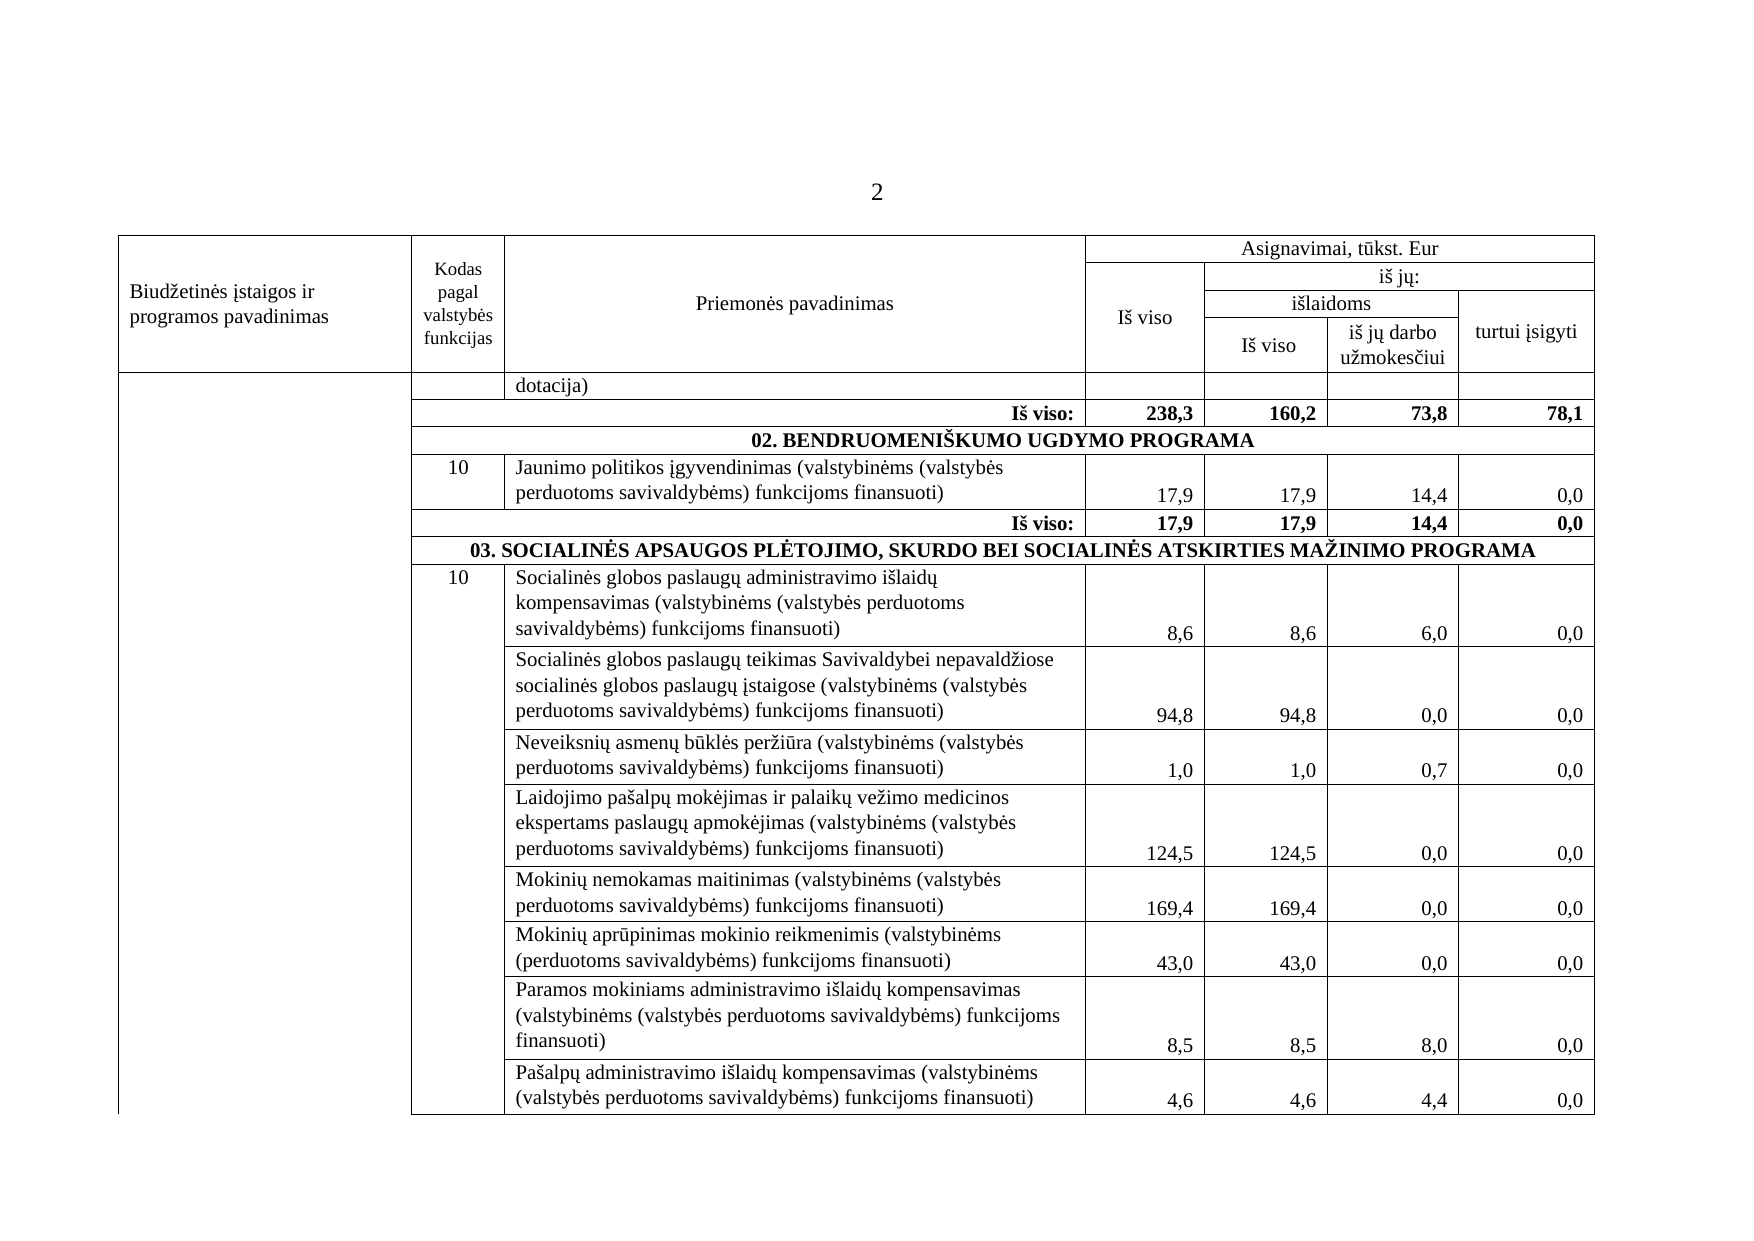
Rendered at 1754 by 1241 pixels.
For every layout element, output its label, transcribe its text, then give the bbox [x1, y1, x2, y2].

table_cell [119, 866, 411, 921]
table_cell 43,0 [1086, 922, 1204, 976]
table_cell 17,9 [1205, 510, 1327, 536]
table_cell 0,0 [1459, 565, 1594, 646]
table_cell Iš viso [1205, 318, 1327, 372]
table_cell [119, 426, 411, 454]
table_cell turtui įsigyti [1459, 291, 1594, 372]
table_cell [119, 564, 411, 646]
table_cell 169,4 [1205, 867, 1327, 921]
table_cell 10 [412, 565, 504, 1114]
table_cell [119, 1059, 411, 1114]
table_cell 73,8 [1328, 400, 1458, 426]
table_cell 78,1 [1459, 400, 1594, 426]
table_cell Mokinių nemokamas maitinimas (valstybinėms (valstybės perduotoms savivaldybėms) funkcijoms finansuoti) [505, 867, 1085, 921]
table_cell [1459, 373, 1594, 399]
table_cell 4,6 [1086, 1060, 1204, 1114]
table_cell 0,0 [1328, 647, 1458, 729]
table_cell 0,0 [1459, 455, 1594, 509]
table_cell [119, 509, 411, 536]
table_cell 8,0 [1328, 977, 1458, 1059]
table_cell 4,6 [1205, 1060, 1327, 1114]
table_cell 0,0 [1459, 785, 1594, 866]
table_cell 10 [412, 455, 504, 509]
table_cell iš jų: [1205, 263, 1594, 290]
table_cell 124,5 [1205, 785, 1327, 866]
table_cell 1,0 [1086, 730, 1204, 784]
table_cell Jaunimo politikos įgyvendinimas (valstybinėms (valstybės perduotoms savivaldybėms) funkcijoms finansuoti) [505, 455, 1085, 509]
table_cell [119, 729, 411, 784]
table_cell 0,0 [1459, 867, 1594, 921]
table_header Priemonės pavadinimas [505, 236, 1085, 372]
table_cell Neveiksnių asmenų būklės peržiūra (valstybinėms (valstybės perduotoms savivaldybėms) funkcijoms finansuoti) [505, 730, 1085, 784]
table_cell [119, 784, 411, 866]
table_cell [119, 536, 411, 564]
table_cell [119, 373, 411, 399]
table_cell 4,4 [1328, 1060, 1458, 1114]
table_cell 124,5 [1086, 785, 1204, 866]
table_cell Socialinės globos paslaugų administravimo išlaidų kompensavimas (valstybinėms (valstybės perduotoms savivaldybėms) funkcijoms finansuoti) [505, 565, 1085, 646]
table_cell 0,0 [1459, 510, 1594, 536]
table_cell 0,0 [1328, 785, 1458, 866]
table_header Asignavimai, tūkst. Eur [1086, 236, 1594, 262]
table_cell 94,8 [1205, 647, 1327, 729]
table_cell 02. BENDRUOMENIŠKUMO UGDYMO PROGRAMA [412, 427, 1594, 454]
table_cell 160,2 [1205, 400, 1327, 426]
table_cell 43,0 [1205, 922, 1327, 976]
table_cell 0,0 [1459, 1060, 1594, 1114]
table_cell 94,8 [1086, 647, 1204, 729]
table_cell 0,0 [1328, 867, 1458, 921]
table_cell 238,3 [1086, 400, 1204, 426]
table_cell [119, 976, 411, 1059]
table_cell 8,6 [1205, 565, 1327, 646]
table_cell 14,4 [1328, 455, 1458, 509]
table_cell Laidojimo pašalpų mokėjimas ir palaikų vežimo medicinos ekspertams paslaugų apmokėjimas (valstybinėms (valstybės perduotoms savivaldybėms) funkcijoms finansuoti) [505, 785, 1085, 866]
table_cell Iš viso: [412, 400, 1085, 426]
table_cell Pašalpų administravimo išlaidų kompensavimas (valstybinėms (valstybės perduotoms savivaldybėms) funkcijoms finansuoti) [505, 1060, 1085, 1114]
table_cell [1328, 373, 1458, 399]
table_cell išlaidoms [1205, 291, 1458, 317]
table_cell dotacija) [505, 373, 1085, 399]
table_cell 1,0 [1205, 730, 1327, 784]
table_cell 0,0 [1459, 922, 1594, 976]
table_cell 8,5 [1205, 977, 1327, 1059]
table_cell [412, 373, 504, 399]
table_cell 17,9 [1205, 455, 1327, 509]
table_cell [119, 454, 411, 509]
table_cell 0,0 [1328, 922, 1458, 976]
table_cell Paramos mokiniams administravimo išlaidų kompensavimas (valstybinėms (valstybės perduotoms savivaldybėms) funkcijoms finansuoti) [505, 977, 1085, 1059]
table_header Biudžetinės įstaigos ir programos pavadinimas [119, 236, 411, 372]
table_cell 8,5 [1086, 977, 1204, 1059]
table_cell 0,0 [1459, 977, 1594, 1059]
table_cell 0,7 [1328, 730, 1458, 784]
table_cell 0,0 [1459, 730, 1594, 784]
table_cell 17,9 [1086, 510, 1204, 536]
table_cell [1086, 373, 1204, 399]
table_cell [119, 399, 411, 426]
table_cell 8,6 [1086, 565, 1204, 646]
table_cell Iš viso: [412, 510, 1085, 536]
table_cell [1205, 373, 1327, 399]
table_cell Iš viso [1086, 263, 1204, 372]
table_cell 169,4 [1086, 867, 1204, 921]
table_cell 03. SOCIALINĖS APSAUGOS PLĖTOJIMO, SKURDO BEI SOCIALINĖS ATSKIRTIES MAŽINIMO PROGRAMA [412, 537, 1594, 564]
table_cell Mokinių aprūpinimas mokinio reikmenimis (valstybinėms (perduotoms savivaldybėms) funkcijoms finansuoti) [505, 922, 1085, 976]
table_cell [119, 921, 411, 976]
table_cell 6,0 [1328, 565, 1458, 646]
table_cell 0,0 [1459, 647, 1594, 729]
table_header Kodas pagal valstybės funkcijas [412, 236, 504, 372]
table_cell 17,9 [1086, 455, 1204, 509]
table_cell Socialinės globos paslaugų teikimas Savivaldybei nepavaldžiose socialinės globos paslaugų įstaigose (valstybinėms (valstybės perduotoms savivaldybėms) funkcijoms finansuoti) [505, 647, 1085, 729]
table_cell 14,4 [1328, 510, 1458, 536]
table_cell [119, 646, 411, 729]
table_cell iš jų darbo užmokesčiui [1328, 318, 1458, 372]
